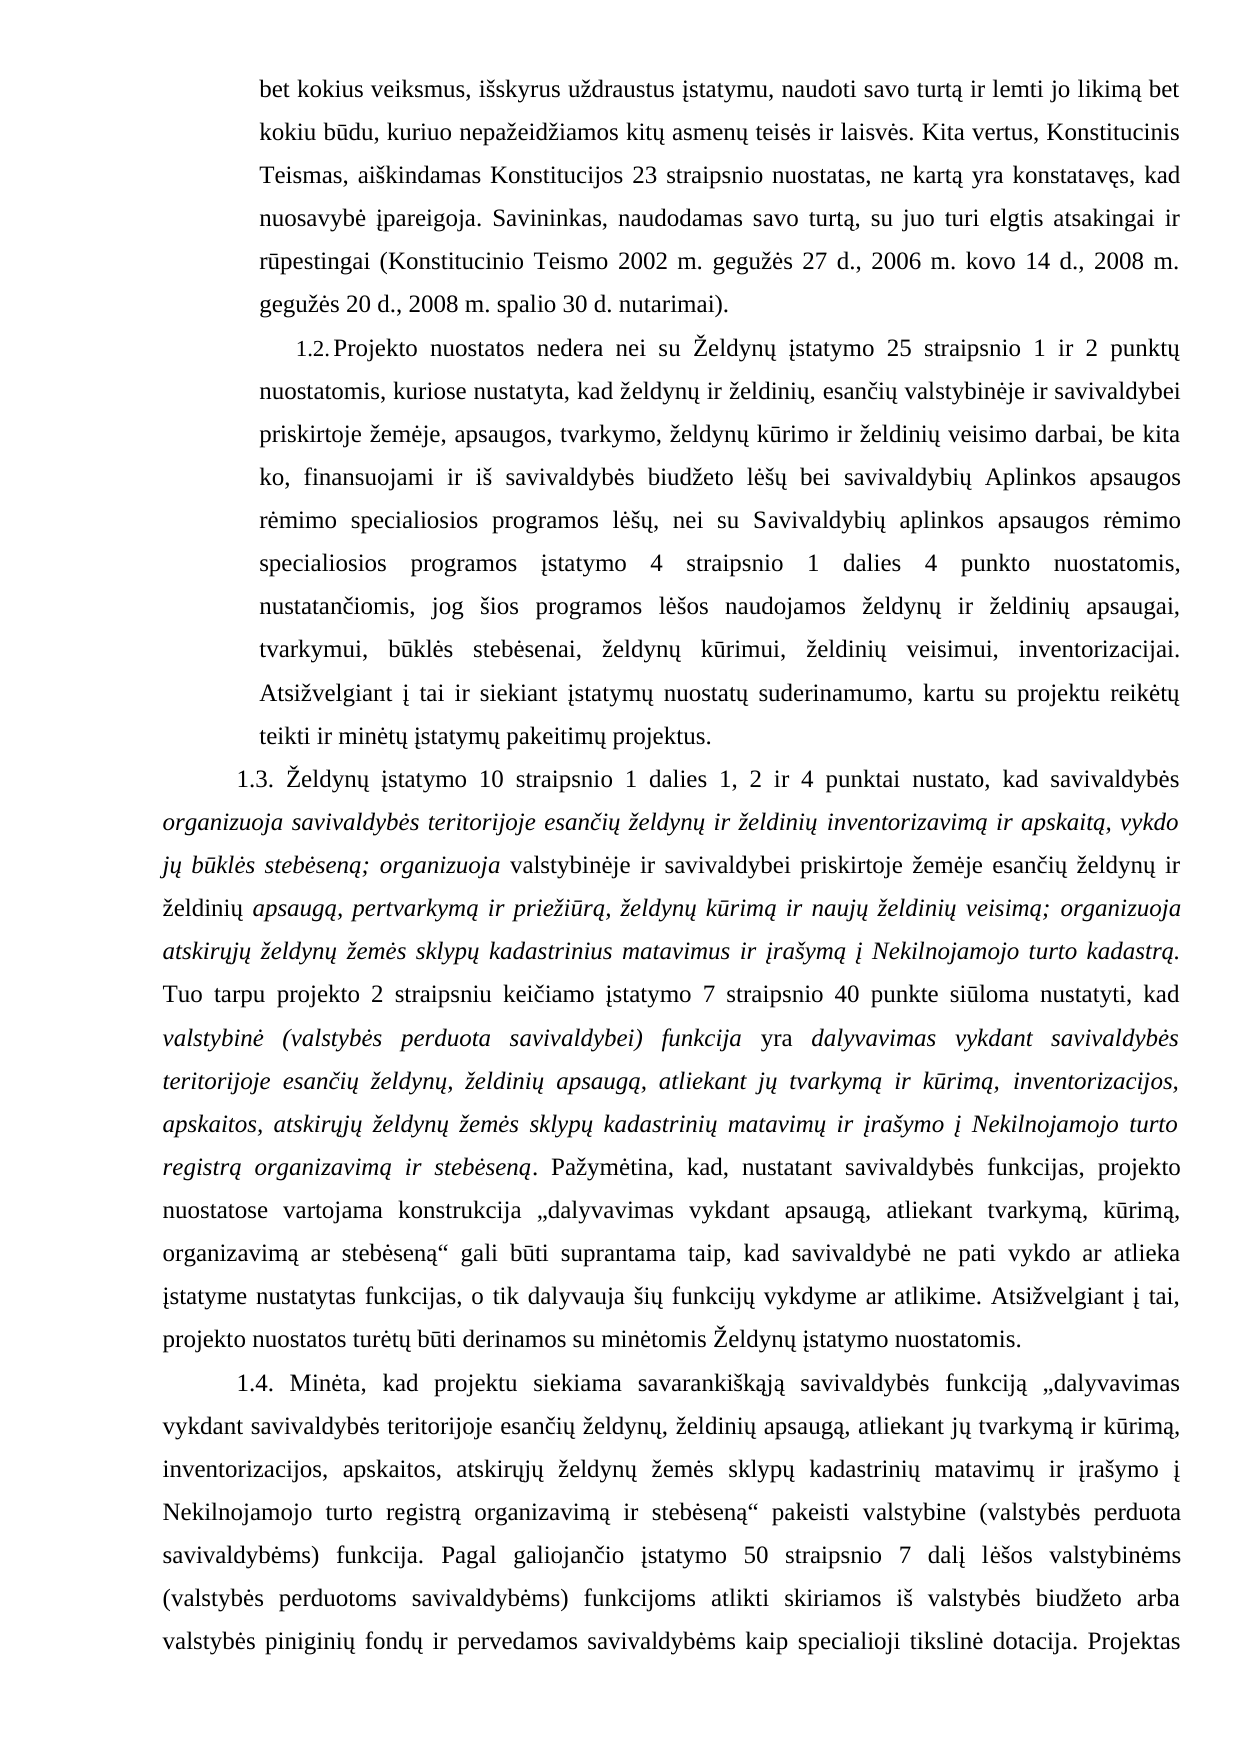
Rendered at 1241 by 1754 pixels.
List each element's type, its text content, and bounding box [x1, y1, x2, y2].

list bet kokius veiksmus, išskyrus uždraustus įstatymu, naudoti savo turtą ir lemti jo likimą bet kokiu būdu, kuriuo nepažeidžiamos kitų asmenų teisės ir laisvės. Kita vertus, Konstitucinis Teismas, aiškindamas Konstitucijos 23 straipsnio nuostatas, ne kartą yra konstatavęs, kad nuosavybė įpareigoja. Savininkas, naudodamas savo turtą, su juo turi elgtis atsakingai ir rūpestingai (Konstitucinio Teismo 2002 m. gegužės 27 d., 2006 m. kovo 14 d., 2008 m. gegužės 20 d., 2008 m. spalio 30 d. nutarimai). [222, 74, 1181, 318]
text 1.4. Minėta, kad projektu siekiama savarankiškąją savivaldybės funkciją „dalyvavimas vykdant savivaldybės teritorijoje esančių želdynų, želdinių apsaugą, atliekant jų tvarkymą ir kūrimą, inventorizacijos, apskaitos, atskirųjų želdynų žemės sklypų kadastrinių matavimų ir įrašymo į Nekilnojamojo turto registrą organizavimą ir stebėseną“ pakeisti valstybine (valstybės perduota savivaldybėms) funkcija. Pagal galiojančio įstatymo 50 straipsnio 7 dalį lėšos valstybinėms (valstybės perduotoms savivaldybėms) funkcijoms atlikti skiriamos iš valstybės biudžeto arba valstybės piniginių fondų ir pervedamos savivaldybėms kaip specialioji tikslinė dotacija. Projektas [162, 1368, 1181, 1655]
text 1.3. Želdynų įstatymo 10 straipsnio 1 dalies 1, 2 ir 4 punktai nustato, kad savivaldybės organizuoja savivaldybės teritorijoje esančių želdynų ir želdinių inventorizavimą ir apskaitą, vykdo jų būklės stebėseną; organizuoja valstybinėje ir savivaldybei priskirtoje žemėje esančių želdynų ir želdinių apsaugą, pertvarkymą ir priežiūrą, želdynų kūrimą ir naujų želdinių veisimą; organizuoja atskirųjų želdynų žemės sklypų kadastrinius matavimus ir įrašymą į Nekilnojamojo turto kadastrą. Tuo tarpu projekto 2 straipsniu keičiamo įstatymo 7 straipsnio 40 punkte siūloma nustatyti, kad valstybinė (valstybės perduota savivaldybei) funkcija yra dalyvavimas vykdant savivaldybės teritorijoje esančių želdynų, želdinių apsaugą, atliekant jų tvarkymą ir kūrimą, inventorizacijos, apskaitos, atskirųjų želdynų žemės sklypų kadastrinių matavimų ir įrašymo į Nekilnojamojo turto registrą organizavimą ir stebėseną. Pažymėtina, kad, nustatant savivaldybės funkcijas, projekto nuostatose vartojama konstrukcija „dalyvavimas vykdant apsaugą, atliekant tvarkymą, kūrimą, organizavimą ar stebėseną“ gali būti suprantama taip, kad savivaldybė ne pati vykdo ar atlieka įstatyme nustatytas funkcijas, o tik dalyvauja šių funkcijų vykdyme ar atlikime. Atsižvelgiant į tai, projekto nuostatos turėtų būti derinamos su minėtomis Želdynų įstatymo nuostatomis. [162, 764, 1181, 1353]
list Projekto nuostatos nedera nei su Želdynų įstatymo 25 straipsnio 1 ir 2 punktų nuostatomis, kuriose nustatyta, kad želdynų ir želdinių, esančių valstybinėje ir savivaldybei priskirtoje žemėje, apsaugos, tvarkymo, želdynų kūrimo ir želdinių veisimo darbai, be kita ko, finansuojami ir iš savivaldybės biudžeto lėšų bei savivaldybių Aplinkos apsaugos rėmimo specialiosios programos lėšų, nei su Savivaldybių aplinkos apsaugos rėmimo specialiosios programos įstatymo 4 straipsnio 1 dalies 4 punkto nuostatomis, nustatančiomis, jog šios programos lėšos naudojamos želdynų ir želdinių apsaugai, tvarkymui, būklės stebėsenai, želdynų kūrimui, želdinių veisimui, inventorizacijai. Atsižvelgiant į tai ir siekiant įstatymų nuostatų suderinamumo, kartu su projektu reikėtų teikti ir minėtų įstatymų pakeitimų projektus. [222, 333, 1181, 749]
